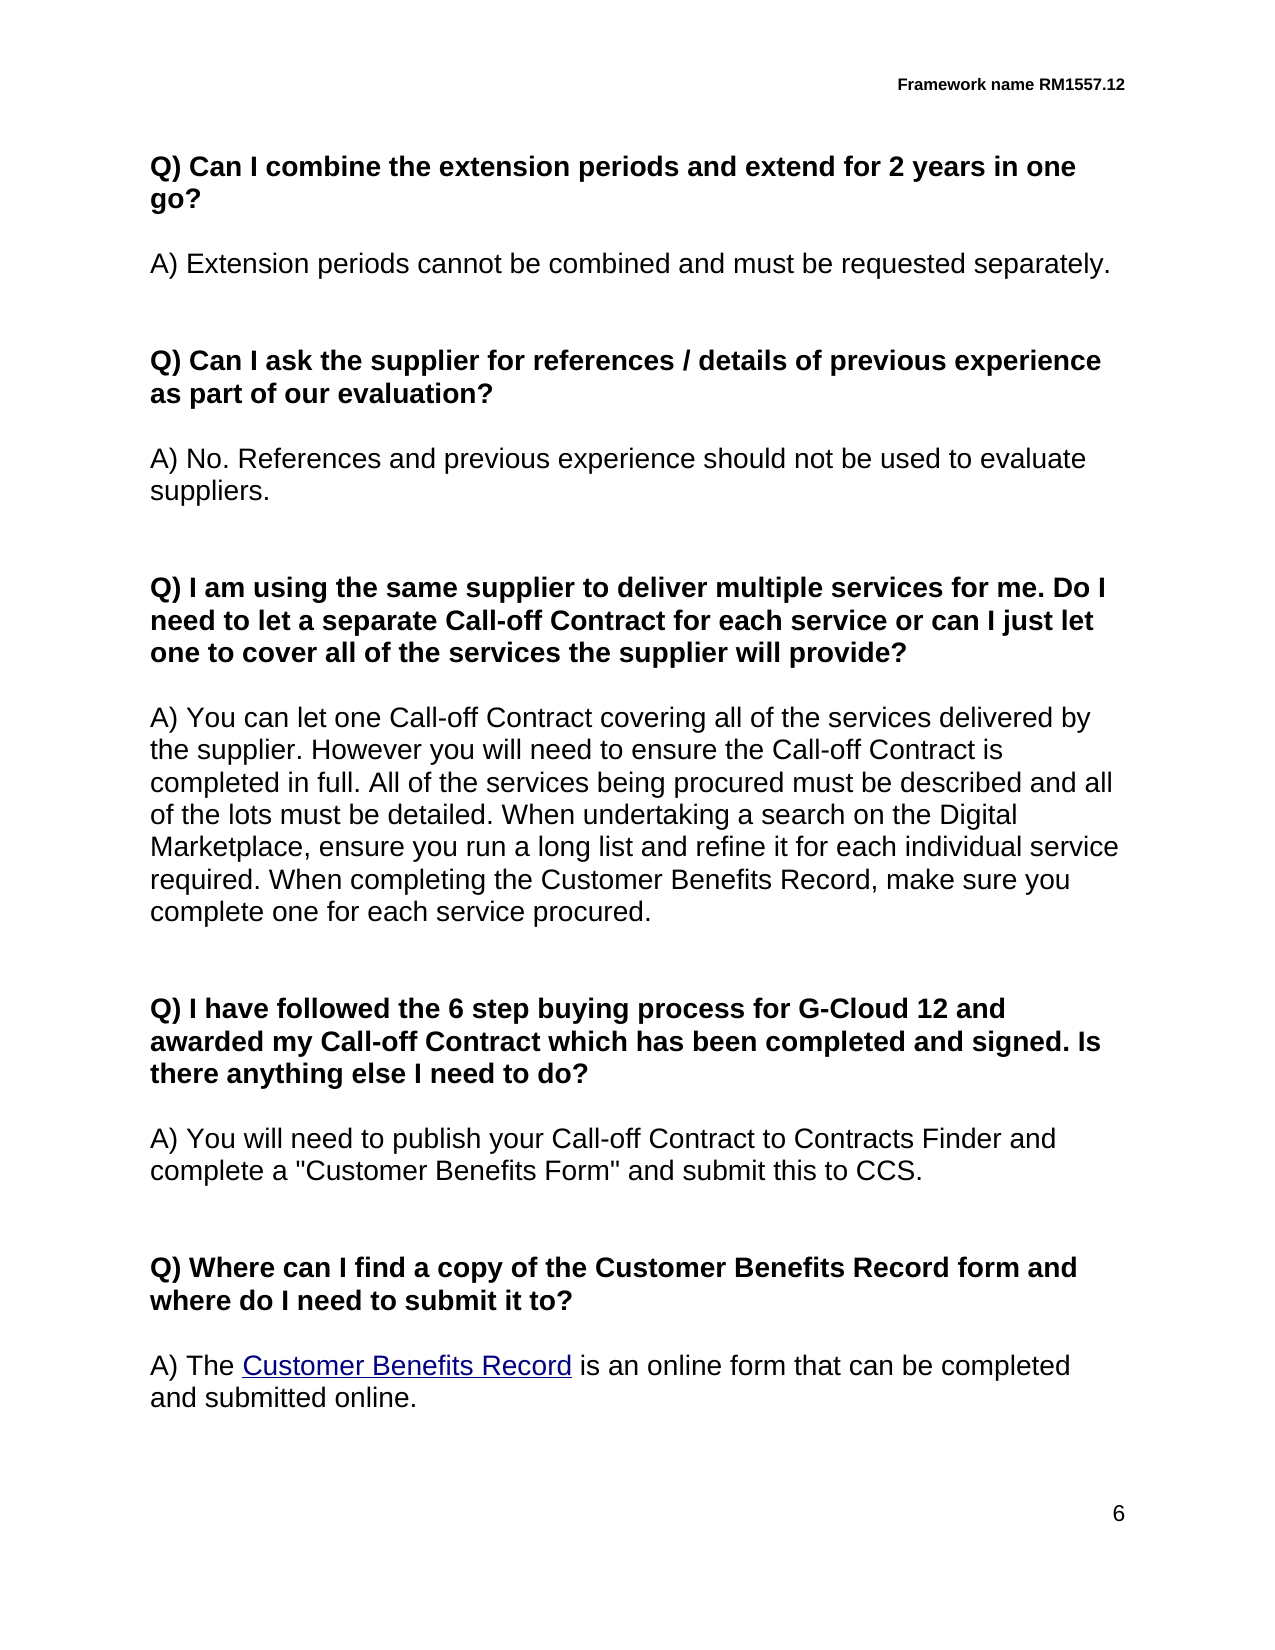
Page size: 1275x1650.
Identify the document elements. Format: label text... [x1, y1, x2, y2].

text Q) Where can I find a copy of the Customer Benefits Record form and where do I need to submit it to? [150, 1251, 1125, 1316]
text Q) I have followed the 6 step buying process for G-Cloud 12 and awarded my Call-off Contract which has been completed and signed. Is there anything else I need to do? [150, 992, 1125, 1089]
text A) No. References and previous experience should not be used to evaluate suppliers. [150, 442, 1125, 506]
text A) You will need to publish your Call-off Contract to Contracts Finder and complete a "Customer Benefits Form" and submit this to CCS. [150, 1122, 1125, 1187]
text A) You can let one Call-off Contract covering all of the services delivered by the supplier. However you will need to ensure the Call-off Contract is completed in full. All of the services being procured must be described and all of the lots must be detailed. When undertaking a search on the Digital Marketplace, ensure you run a long list and refine it for each individual service required. When completing the Customer Benefits Record, make sure you complete one for each service procured. [150, 701, 1125, 927]
text Q) I am using the same supplier to deliver multiple services for me. Do I need to let a separate Call-off Contract for each service or can I just let one to cover all of the services the supplier will provide? [150, 571, 1125, 668]
text Q) Can I combine the extension periods and extend for 2 years in one go? [150, 150, 1125, 215]
text A) Extension periods cannot be combined and must be requested separately. [150, 247, 1125, 279]
text Q) Can I ask the supplier for references / details of previous experience as part of our evaluation? [150, 344, 1125, 409]
text A) The Customer Benefits Record is an online form that can be completed and submitted online. [150, 1349, 1125, 1413]
